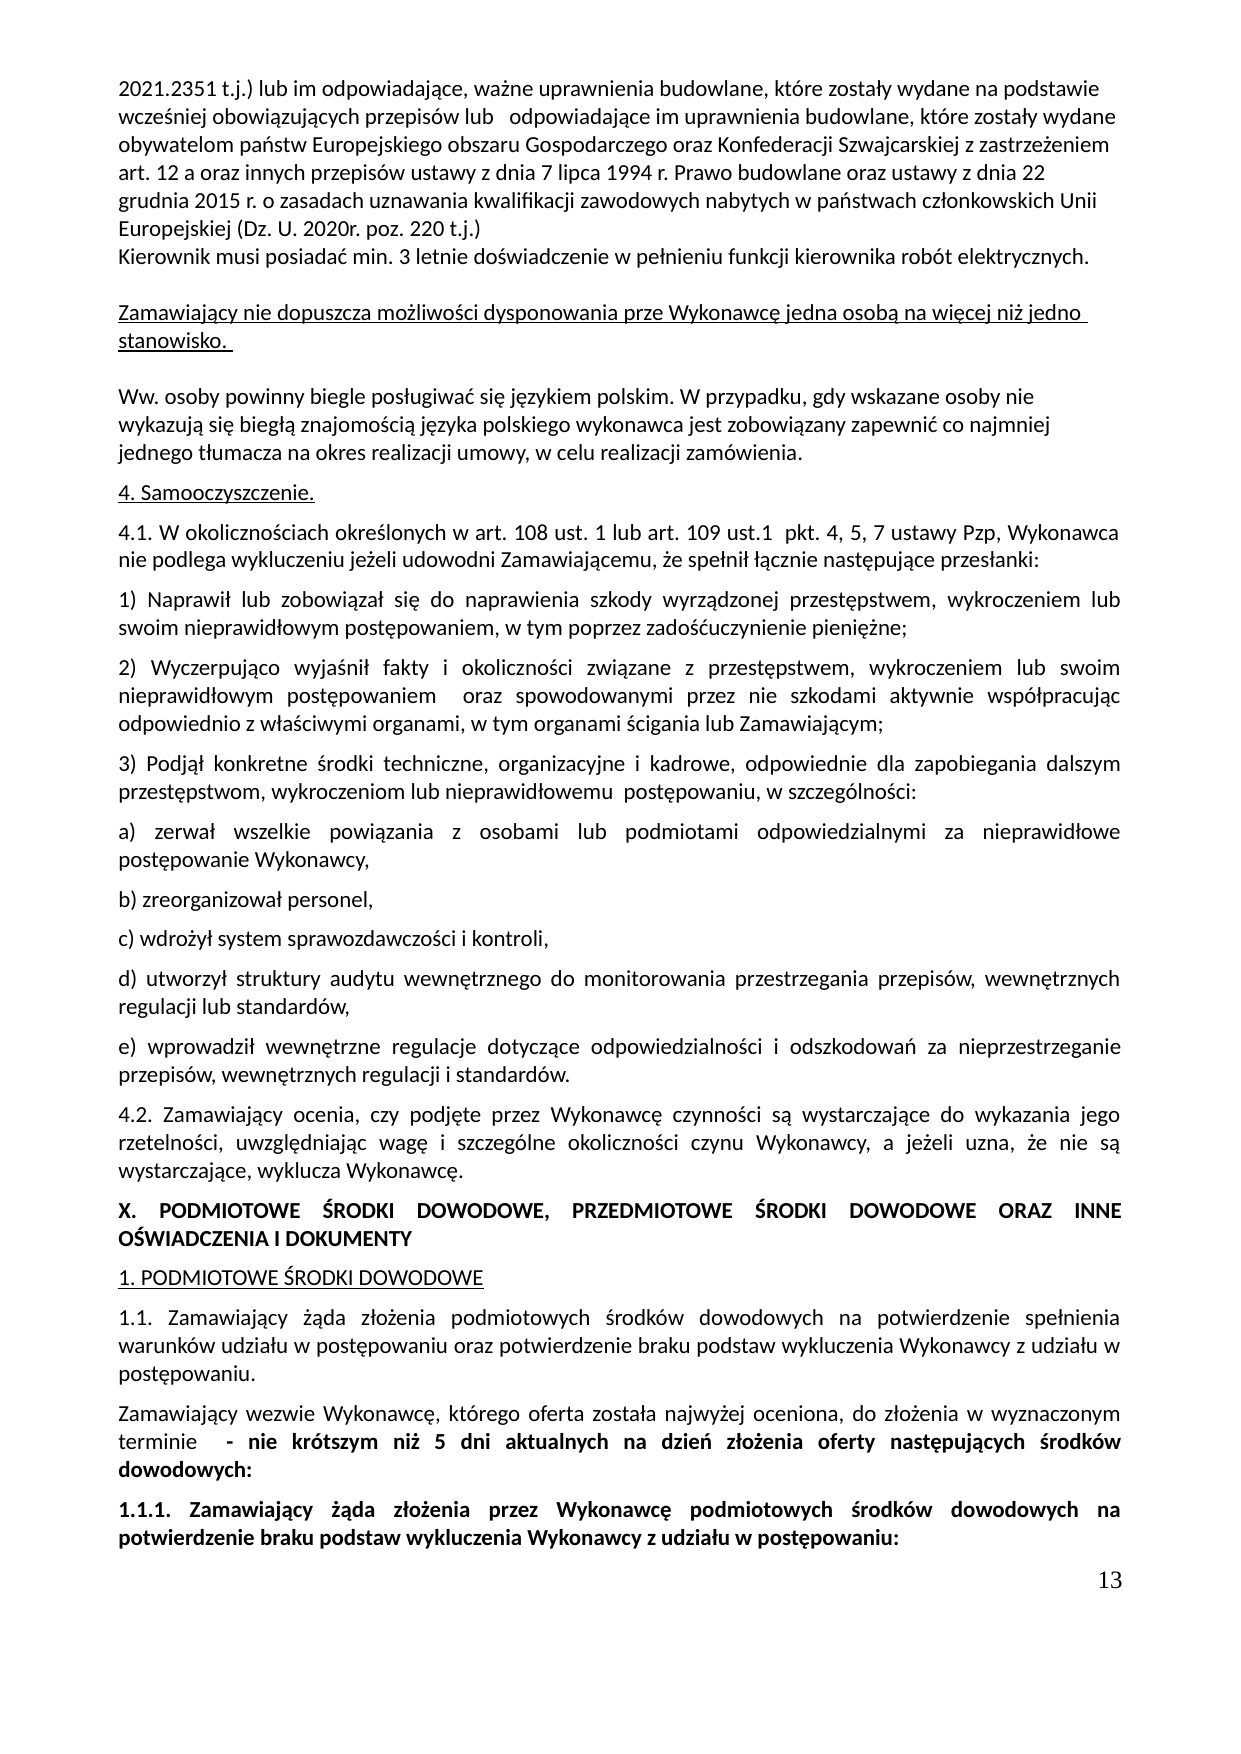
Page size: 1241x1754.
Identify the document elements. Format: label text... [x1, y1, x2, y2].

text 4.1. W okolicznościach określonych w art. 108 ust. 1 lub art. 109 ust.1 pkt. 4, 5, 7 ustawy Pzp, Wykonawca nie podlega wykluczeniu jeżeli udowodni Zamawiającemu, że spełnił łącznie następujące przesłanki: [118, 518, 1122, 574]
text 1.1. Zamawiający żąda złożenia podmiotowych środków dowodowych na potwierdzenie spełnienia warunków udziału w postępowaniu oraz potwierdzenie braku podstaw wykluczenia Wykonawcy z udziału w postępowaniu. [118, 1303, 1122, 1387]
text 2021.2351 t.j.) lub im odpowiadające, ważne uprawnienia budowlane, które zostały wydane na podstawie wcześniej obowiązujących przepisów lub odpowiadające im uprawnienia budowlane, które zostały wydane obywatelom państw Europejskiego obszaru Gospodarczego oraz Konfederacji Szwajcarskiej z zastrzeżeniem art. 12 a oraz innych przepisów ustawy z dnia 7 lipca 1994 r. Prawo budowlane oraz ustawy z dnia 22 grudnia 2015 r. o zasadach uznawania kwalifikacji zawodowych nabytych w państwach członkowskich Unii Europejskiej (Dz. U. 2020r. poz. 220 t.j.) [118, 74, 1122, 242]
text 1) Naprawił lub zobowiązał się do naprawienia szkody wyrządzonej przestępstwem, wykroczeniem lub swoim nieprawidłowym postępowaniem, w tym poprzez zadośćuczynienie pieniężne; [118, 585, 1122, 641]
text 3) Podjął konkretne środki techniczne, organizacyjne i kadrowe, odpowiednie dla zapobiegania dalszym przestępstwom, wykroczeniom lub nieprawidłowemu postępowaniu, w szczególności: [118, 749, 1122, 805]
text 4.2. Zamawiający ocenia, czy podjęte przez Wykonawcę czynności są wystarczające do wykazania jego rzetelności, uwzględniając wagę i szczególne okoliczności czynu Wykonawcy, a jeżeli uzna, że nie są wystarczające, wyklucza Wykonawcę. [118, 1100, 1122, 1184]
text Ww. osoby powinny biegle posługiwać się językiem polskim. W przypadku, gdy wskazane osoby nie wykazują się biegłą znajomością języka polskiego wykonawca jest zobowiązany zapewnić co najmniej jednego tłumacza na okres realizacji umowy, w celu realizacji zamówienia. [118, 382, 1122, 466]
text Zamawiający nie dopuszcza możliwości dysponowania prze Wykonawcę jedna osobą na więcej niż jedno stanowisko. [118, 298, 1122, 354]
text a) zerwał wszelkie powiązania z osobami lub podmiotami odpowiedzialnymi za nieprawidłowe postępowanie Wykonawcy, [118, 817, 1122, 873]
text X. PODMIOTOWE ŚRODKI DOWODOWE, PRZEDMIOTOWE ŚRODKI DOWODOWE ORAZ INNE OŚWIADCZENIA I DOKUMENTY [118, 1196, 1122, 1252]
text Kierownik musi posiadać min. 3 letnie doświadczenie w pełnieniu funkcji kierownika robót elektrycznych. [118, 242, 1122, 270]
text d) utworzył struktury audytu wewnętrznego do monitorowania przestrzegania przepisów, wewnętrznych regulacji lub standardów, [118, 964, 1122, 1020]
text c) wdrożył system sprawozdawczości i kontroli, [118, 924, 1122, 952]
text 2) Wyczerpująco wyjaśnił fakty i okoliczności związane z przestępstwem, wykroczeniem lub swoim nieprawidłowym postępowaniem oraz spowodowanymi przez nie szkodami aktywnie współpracując odpowiednio z właściwymi organami, w tym organami ścigania lub Zamawiającym; [118, 653, 1122, 737]
text 4. Samooczyszczenie. [118, 478, 1122, 506]
text b) zreorganizował personel, [118, 885, 1122, 913]
text 1.1.1. Zamawiający żąda złożenia przez Wykonawcę podmiotowych środków dowodowych na potwierdzenie braku podstaw wykluczenia Wykonawcy z udziału w postępowaniu: [118, 1495, 1122, 1551]
text e) wprowadził wewnętrzne regulacje dotyczące odpowiedzialności i odszkodowań za nieprzestrzeganie przepisów, wewnętrznych regulacji i standardów. [118, 1032, 1122, 1088]
text 1. PODMIOTOWE ŚRODKI DOWODOWE [118, 1263, 1122, 1292]
text Zamawiający wezwie Wykonawcę, którego oferta została najwyżej oceniona, do złożenia w wyznaczonym terminie - nie krótszym niż 5 dni aktualnych na dzień złożenia oferty następujących środków dowodowych: [118, 1399, 1122, 1483]
